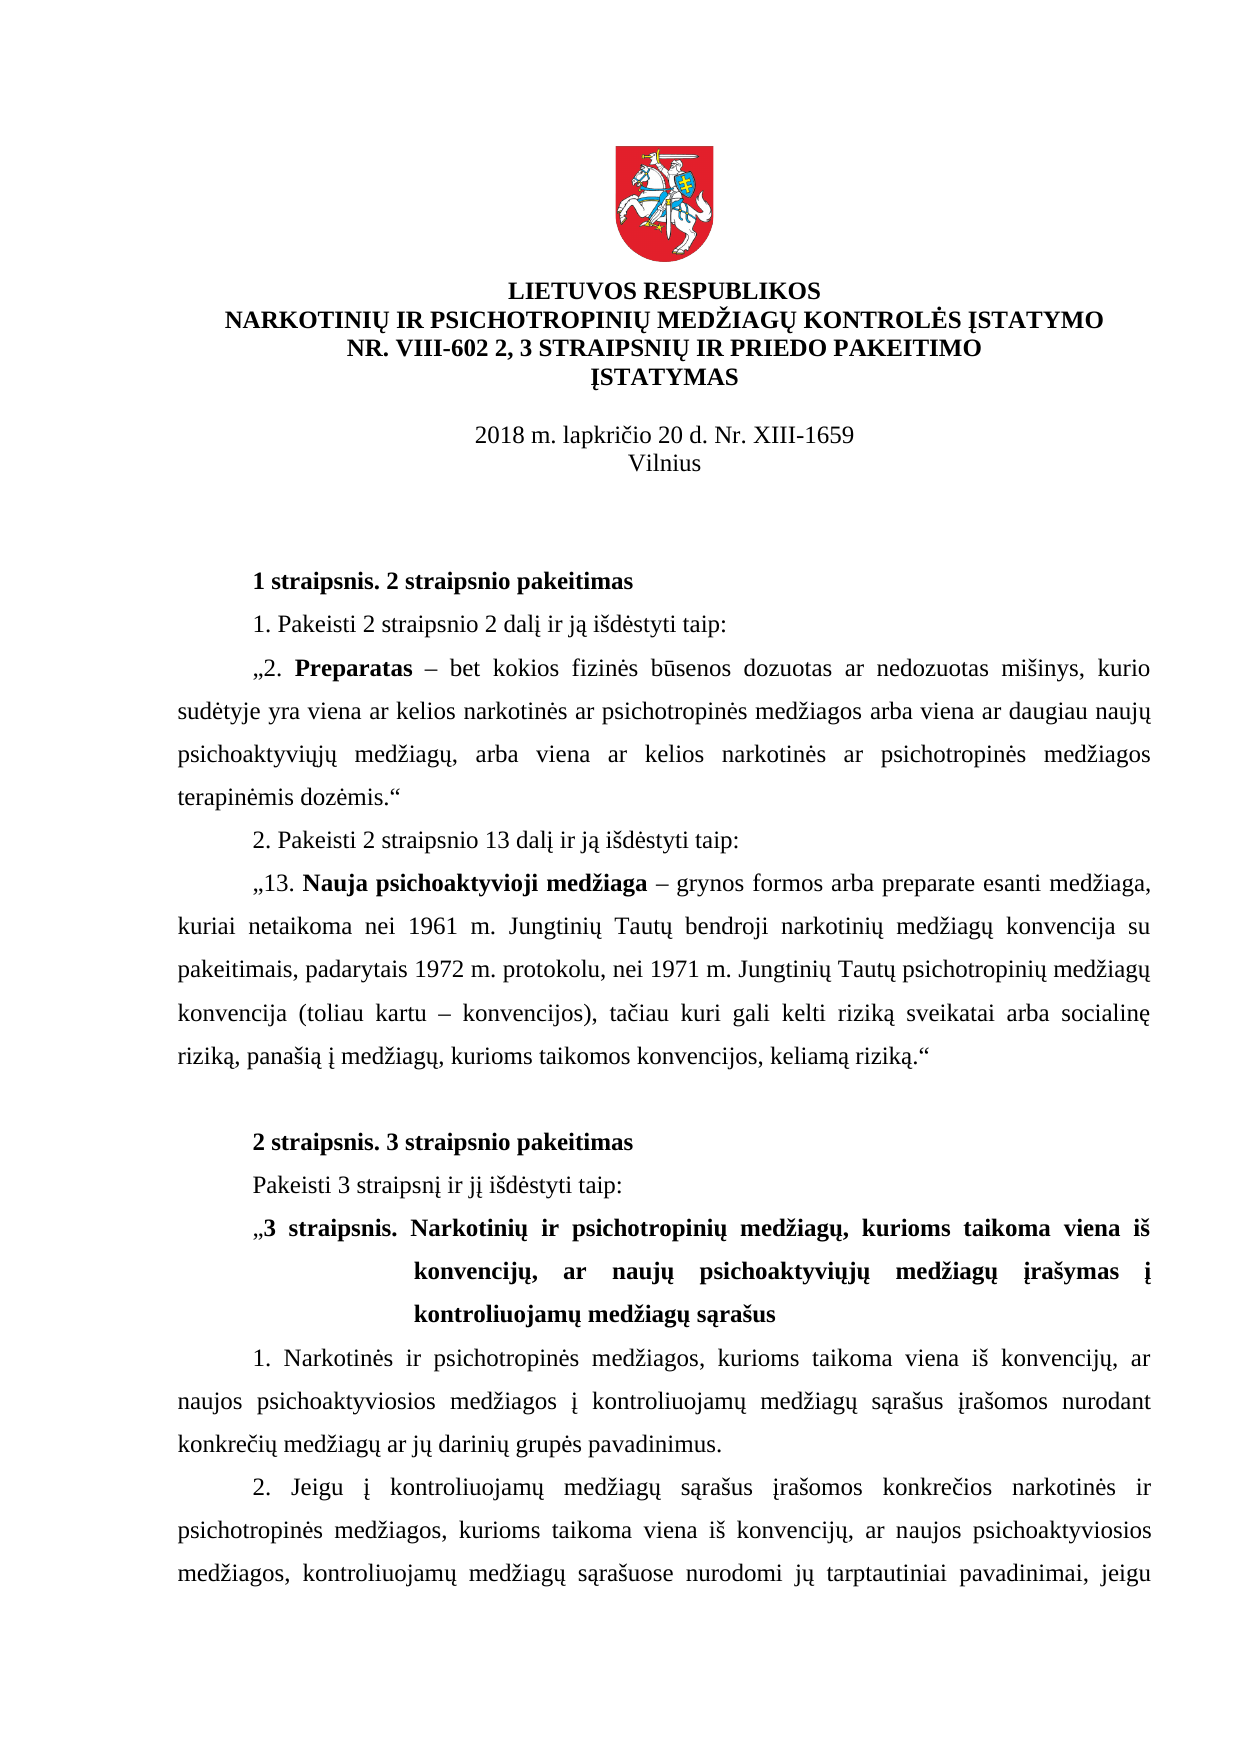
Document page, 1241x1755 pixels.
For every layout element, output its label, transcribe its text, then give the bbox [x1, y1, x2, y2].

text 2. Pakeisti 2 straipsnio 13 dalį ir ją išdėstyti taip: [177, 825, 1152, 854]
text 1 straipsnis. 2 straipsnio pakeitimas [177, 566, 1152, 595]
text „2. Preparatas – bet kokios fizinės būsenos dozuotas ar nedozuotas mišinys, kurio sudėtyje yra viena ar kelios narkotinės ar psichotropinės medžiagos arba viena ar daugiau naujų psichoaktyviųjų medžiagų, arba viena ar kelios narkotinės ar psichotropinės medžiagos terapinėmis dozėmis.“ [177, 653, 1152, 811]
text LIETUVOS RESPUBLIKOS [177, 276, 1152, 305]
text 1. Narkotinės ir psichotropinės medžiagos, kurioms taikoma viena iš konvencijų, ar naujos psichoaktyviosios medžiagos į kontroliuojamų medžiagų sąrašus įrašomos nurodant konkrečių medžiagų ar jų darinių grupės pavadinimus. [177, 1343, 1152, 1458]
text 2018 m. lapkričio 20 d. Nr. XIII-1659 [177, 420, 1152, 448]
text ĮSTATYMAS [177, 362, 1152, 391]
text „13. Nauja psichoaktyvioji medžiaga – grynos formos arba preparate esanti medžiaga, kuriai netaikoma nei 1961 m. Jungtinių Tautų bendroji narkotinių medžiagų konvencija su pakeitimais, padarytais 1972 m. protokolu, nei 1971 m. Jungtinių Tautų psichotropinių medžiagų konvencija (toliau kartu – konvencijos), tačiau kuri gali kelti riziką sveikatai arba socialinę riziką, panašią į medžiagų, kurioms taikomos konvencijos, keliamą riziką.“ [177, 868, 1152, 1069]
text 1. Pakeisti 2 straipsnio 2 dalį ir ją išdėstyti taip: [177, 609, 1152, 638]
text Vilnius [177, 448, 1152, 477]
text „3 straipsnis. Narkotinių ir psichotropinių medžiagų, kurioms taikoma viena iš konvencijų, ar naujų psichoaktyviųjų medžiagų įrašymas į kontroliuojamų medžiagų sąrašus [252, 1213, 1152, 1328]
text 2. Jeigu į kontroliuojamų medžiagų sąrašus įrašomos konkrečios narkotinės ir psichotropinės medžiagos, kurioms taikoma viena iš konvencijų, ar naujos psichoaktyviosios medžiagos, kontroliuojamų medžiagų sąrašuose nurodomi jų tarptautiniai pavadinimai, jeigu [177, 1472, 1152, 1587]
text Pakeisti 3 straipsnį ir jį išdėstyti taip: [177, 1170, 1152, 1199]
text NARKOTINIŲ IR PSICHOTROPINIŲ MEDŽIAGŲ KONTROLĖS ĮSTATYMO NR. VIII-602 2, 3 STRAIPSNIŲ IR PRIEDO PAKEITIMO [177, 305, 1152, 362]
text 2 straipsnis. 3 straipsnio pakeitimas [177, 1127, 1152, 1156]
